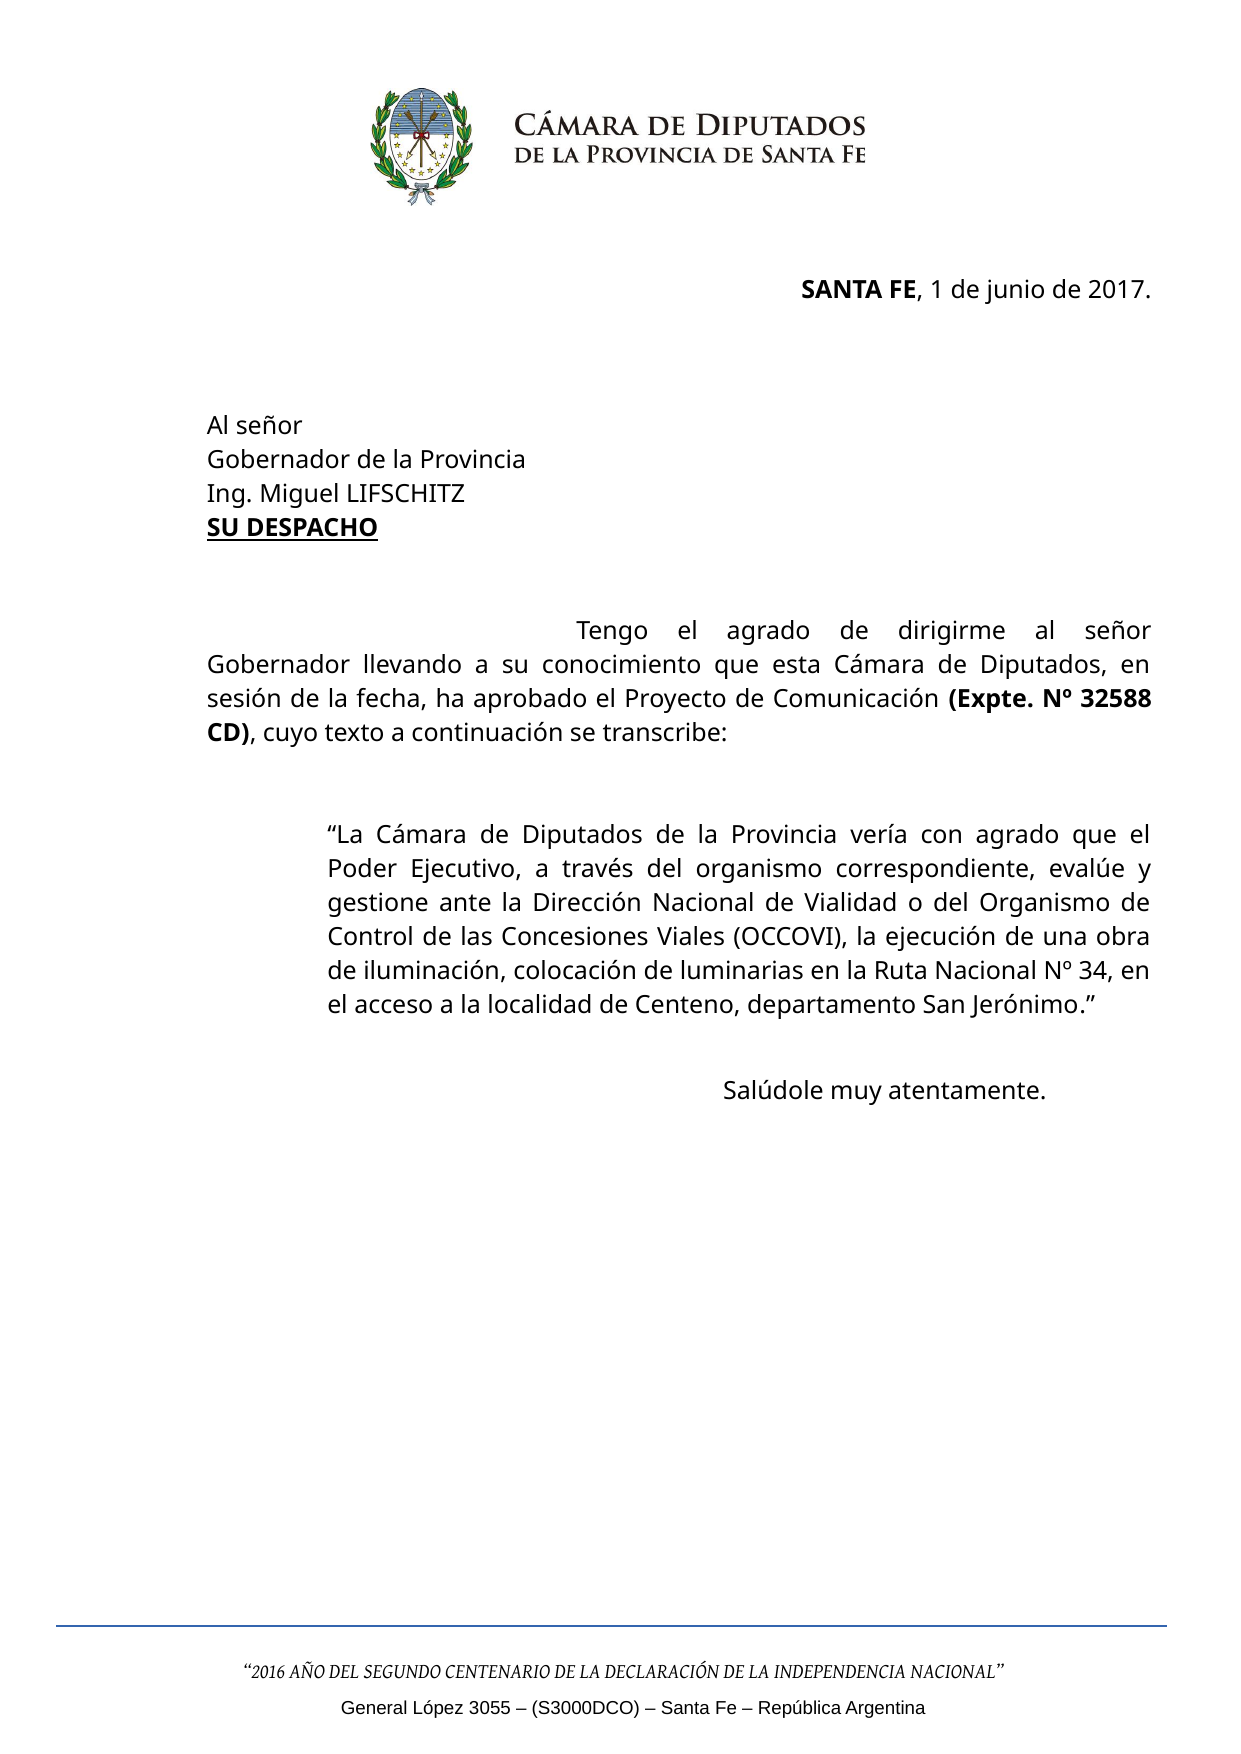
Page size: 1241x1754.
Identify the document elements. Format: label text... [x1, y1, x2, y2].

text Ing. Miguel LIFSCHITZ [207, 476, 1152, 510]
picture [370, 88, 866, 210]
text Gobernador de la Provincia [207, 442, 1152, 476]
text Tengo el agrado de dirigirme al señor Gobernador llevando a su conocimiento que esta Cámara de Diputados, en sesión de la fecha, ha aprobado el Proyecto de Comunicación (Expte. Nº 32588 CD), cuyo texto a continuación se transcribe: [207, 612, 1152, 748]
text “La Cámara de Diputados de la Provincia vería con agrado que el Poder Ejecutivo, a través del organismo correspondiente, evalúe y gestione ante la Dirección Nacional de Vialidad o del Organismo de Control de las Concesiones Viales (OCCOVI), la ejecución de una obra de iluminación, colocación de luminarias en la Ruta Nacional Nº 34, en el acceso a la localidad de Centeno, departamento San Jerónimo.” [327, 817, 1152, 1021]
text Salúdole muy atentamente. [649, 1073, 1152, 1107]
text SU DESPACHO [207, 510, 1152, 544]
text Al señor [207, 408, 1152, 442]
text SANTA FE, 1 de junio de 2017. [207, 272, 1152, 306]
